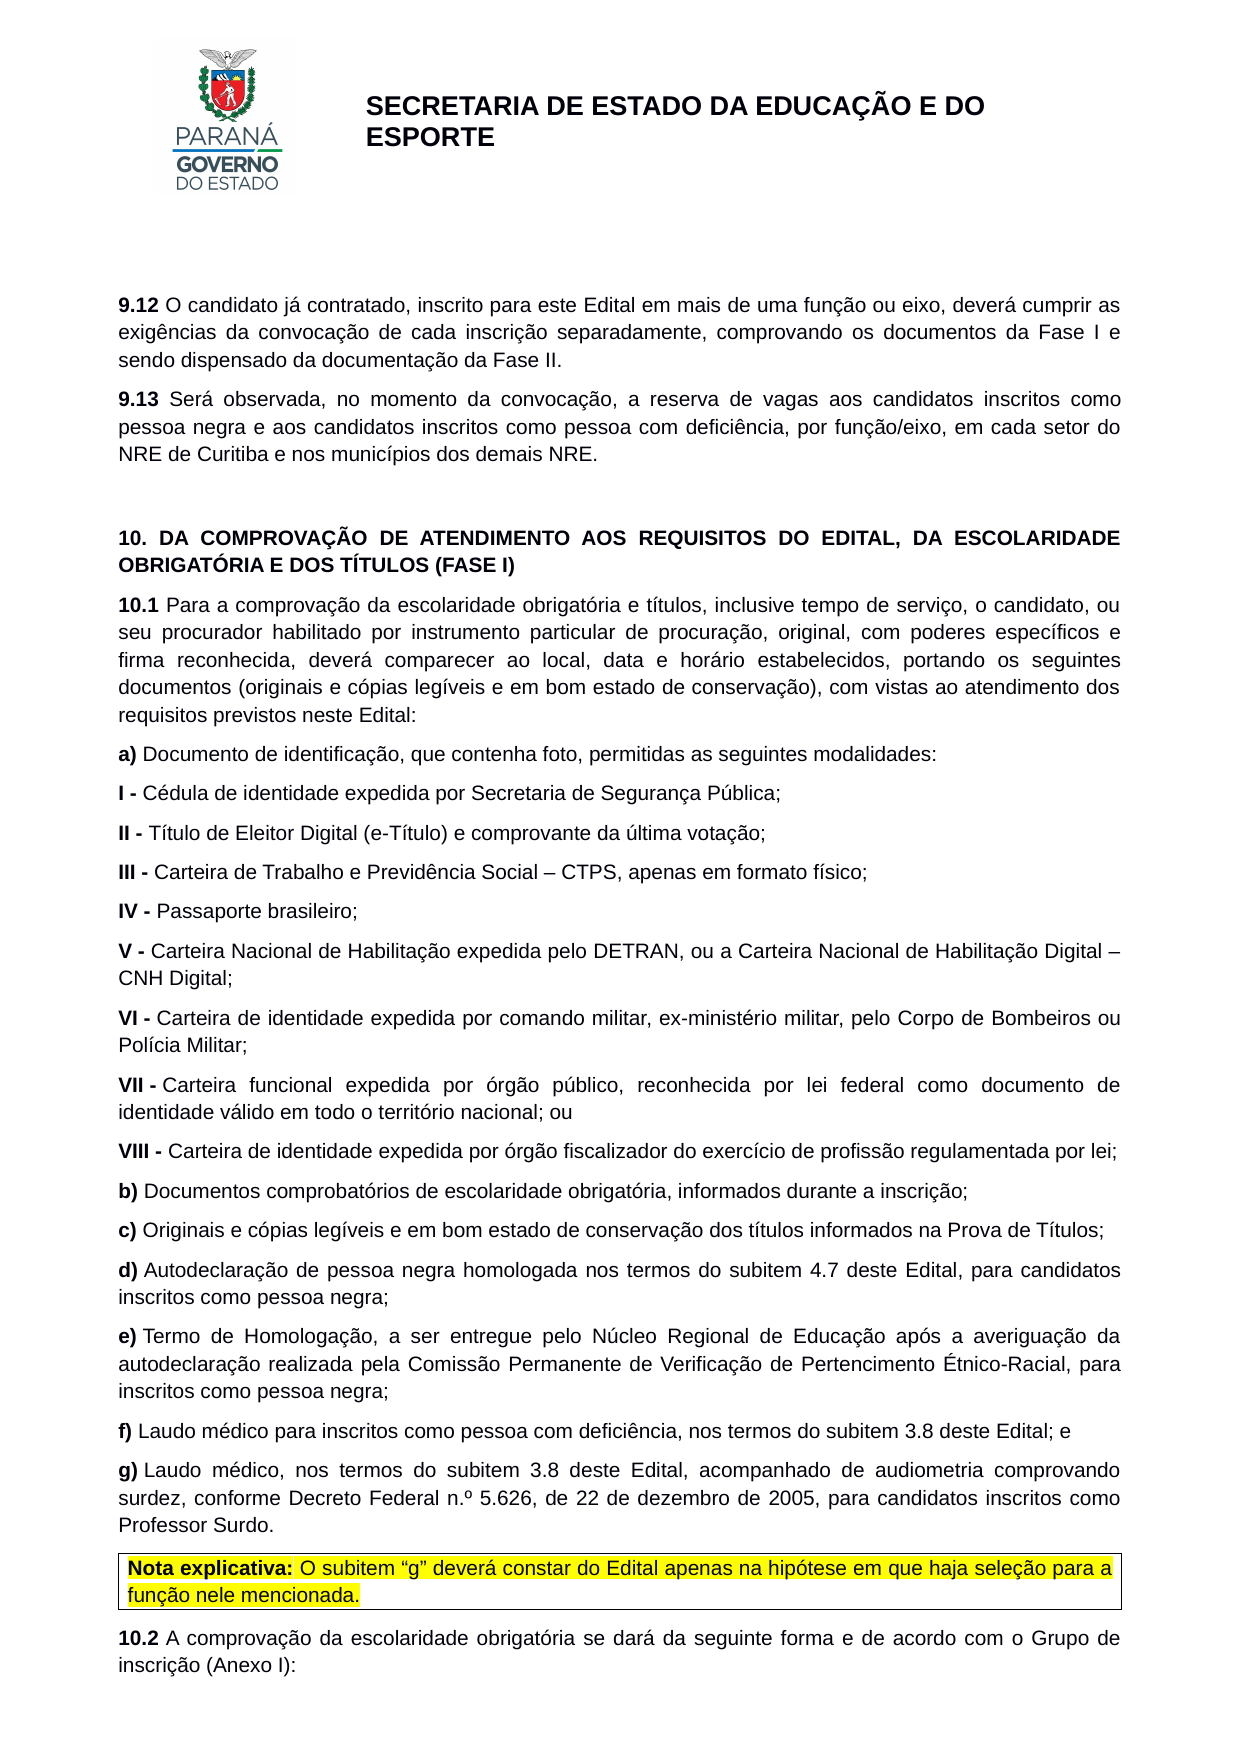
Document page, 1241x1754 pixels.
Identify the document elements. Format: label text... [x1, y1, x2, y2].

list Título de Eleitor Digital (e-Título) e comprovante da última votação; [118, 821, 1122, 844]
list Carteira Nacional de Habilitação expedida pelo DETRAN, ou a Carteira Nacional de Habilitação Digital – CNH Digital; [118, 939, 1122, 990]
list Carteira funcional expedida por órgão público, reconhecida por lei federal como documento de identidade válido em todo o território nacional; ou [118, 1072, 1122, 1124]
list Passaporte brasileiro; [118, 899, 1122, 923]
list Carteira de identidade expedida por comando militar, ex-ministério militar, pelo Corpo de Bombeiros ou Polícia Militar; [118, 1006, 1122, 1057]
list Termo de Homologação, a ser entregue pelo Núcleo Regional de Educação após a averiguação da autodeclaração realizada pela Comissão Permanente de Verificação de Pertencimento Étnico-Racial, para inscritos como pessoa negra; [118, 1324, 1122, 1403]
text 9.13 Será observada, no momento da convocação, a reserva de vagas aos candidatos inscritos como pessoa negra e aos candidatos inscritos como pessoa com deficiência, por função/eixo, em cada setor do NRE de Curitiba e nos municípios dos demais NRE. [118, 387, 1122, 466]
text Nota explicativa: O subitem “g” deverá constar do Edital apenas na hipótese em que haja seleção para a função nele mencionada. [119, 1554, 1121, 1609]
list Autodeclaração de pessoa negra homologada nos termos do subitem 4.7 deste Edital, para candidatos inscritos como pessoa negra; [118, 1257, 1122, 1309]
text 10. DA COMPROVAÇÃO DE ATENDIMENTO AOS REQUISITOS DO EDITAL, DA ESCOLARIDADE OBRIGATÓRIA E DOS TÍTULOS (FASE I) [118, 526, 1122, 577]
text 9.12 O candidato já contratado, inscrito para este Edital em mais de uma função ou eixo, deverá cumprir as exigências da convocação de cada inscrição separadamente, comprovando os documentos da Fase I e sendo dispensado da documentação da Fase II. [118, 293, 1122, 372]
list Laudo médico, nos termos do subitem 3.8 deste Edital, acompanhado de audiometria comprovando surdez, conforme Decreto Federal n.º 5.626, de 22 de dezembro de 2005, para candidatos inscritos como Professor Surdo. [118, 1458, 1122, 1537]
list Carteira de identidade expedida por órgão fiscalizador do exercício de profissão regulamentada por lei; [118, 1139, 1122, 1163]
list Laudo médico para inscritos como pessoa com deficiência, nos termos do subitem 3.8 deste Edital; e [118, 1419, 1122, 1443]
list Carteira de Trabalho e Previdência Social – CTPS, apenas em formato físico; [118, 860, 1122, 884]
text 10.1 Para a comprovação da escolaridade obrigatória e títulos, inclusive tempo de serviço, o candidato, ou seu procurador habilitado por instrumento particular de procuração, original, com poderes específicos e firma reconhecida, deverá comparecer ao local, data e horário estabelecidos, portando os seguintes documentos (originais e cópias legíveis e em bom estado de conservação), com vistas ao atendimento dos requisitos previstos neste Edital: [118, 592, 1122, 726]
text 10.2 A comprovação da escolaridade obrigatória se dará da seguinte forma e de acordo com o Grupo de inscrição (Anexo I): [118, 1626, 1122, 1677]
list Cédula de identidade expedida por Secretaria de Segurança Pública; [118, 781, 1122, 805]
list Documento de identificação, que contenha foto, permitidas as seguintes modalidades: [118, 742, 1122, 766]
picture [153, 37, 298, 196]
list Documentos comprobatórios de escolaridade obrigatória, informados durante a inscrição; [118, 1179, 1122, 1203]
list Originais e cópias legíveis e em bom estado de conservação dos títulos informados na Prova de Títulos; [118, 1218, 1122, 1242]
